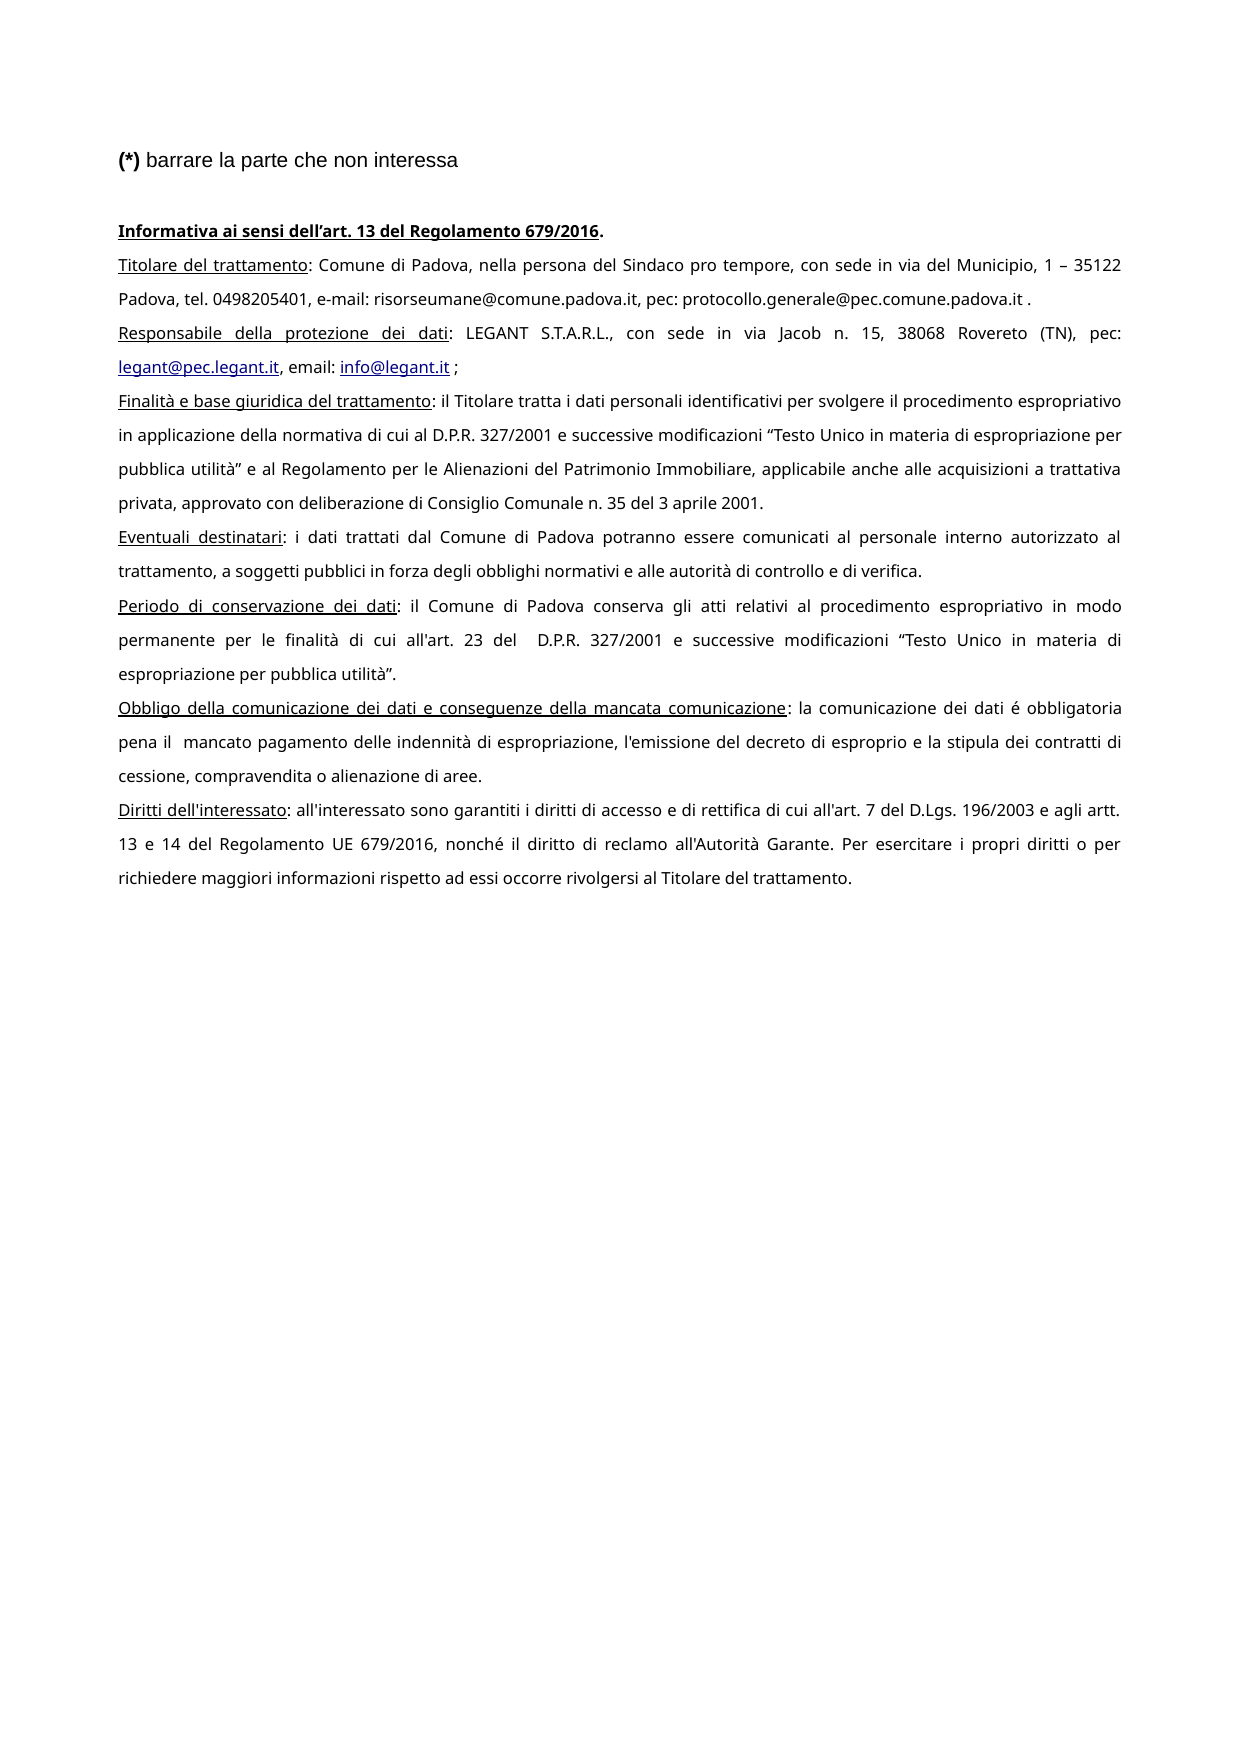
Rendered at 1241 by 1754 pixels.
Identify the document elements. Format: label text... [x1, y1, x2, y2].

text Responsabile della protezione dei dati: LEGANT S.T.A.R.L., con sede in via Jacob n. 15, 38068 Rovereto (TN), pec: legant@pec.legant.it, email: info@legant.it ; [118, 322, 1123, 378]
text Diritti dell'interessato: all'interessato sono garantiti i diritti di accesso e di rettifica di cui all'art. 7 del D.Lgs. 196/2003 e agli artt. 13 e 14 del Regolamento UE 679/2016, nonché il diritto di reclamo all'Autorità Garante. Per esercitare i propri diritti o per richiedere maggiori informazioni rispetto ad essi occorre rivolgersi al Titolare del trattamento. [118, 798, 1123, 889]
text Periodo di conservazione dei dati: il Comune di Padova conserva gli atti relativi al procedimento espropriativo in modo permanente per le finalità di cui all'art. 23 del D.P.R. 327/2001 e successive modificazioni “Testo Unico in materia di espropriazione per pubblica utilità”. [118, 594, 1123, 685]
text Finalità e base giuridica del trattamento: il Titolare tratta i dati personali identificativi per svolgere il procedimento espropriativo in applicazione della normativa di cui al D.P.R. 327/2001 e successive modificazioni “Testo Unico in materia di espropriazione per pubblica utilità” e al Regolamento per le Alienazioni del Patrimonio Immobiliare, applicabile anche alle acquisizioni a trattativa privata, approvato con deliberazione di Consiglio Comunale n. 35 del 3 aprile 2001. [118, 390, 1123, 515]
text (*) barrare la parte che non interessa [118, 148, 1152, 172]
text Eventuali destinatari: i dati trattati dal Comune di Padova potranno essere comunicati al personale interno autorizzato al trattamento, a soggetti pubblici in forza degli obblighi normativi e alle autorità di controllo e di verifica. [118, 526, 1123, 583]
text Titolare del trattamento: Comune di Padova, nella persona del Sindaco pro tempore, con sede in via del Municipio, 1 – 35122 Padova, tel. 0498205401, e-mail: risorseumane@comune.padova.it, pec: protocollo.generale@pec.comune.padova.it . [118, 253, 1123, 310]
text Informativa ai sensi dell’art. 13 del Regolamento 679/2016. [118, 219, 1123, 242]
text Obbligo della comunicazione dei dati e conseguenze della mancata comunicazione: la comunicazione dei dati é obbligatoria pena il mancato pagamento delle indennità di espropriazione, l'emissione del decreto di esproprio e la stipula dei contratti di cessione, compravendita o alienazione di aree. [118, 696, 1123, 787]
